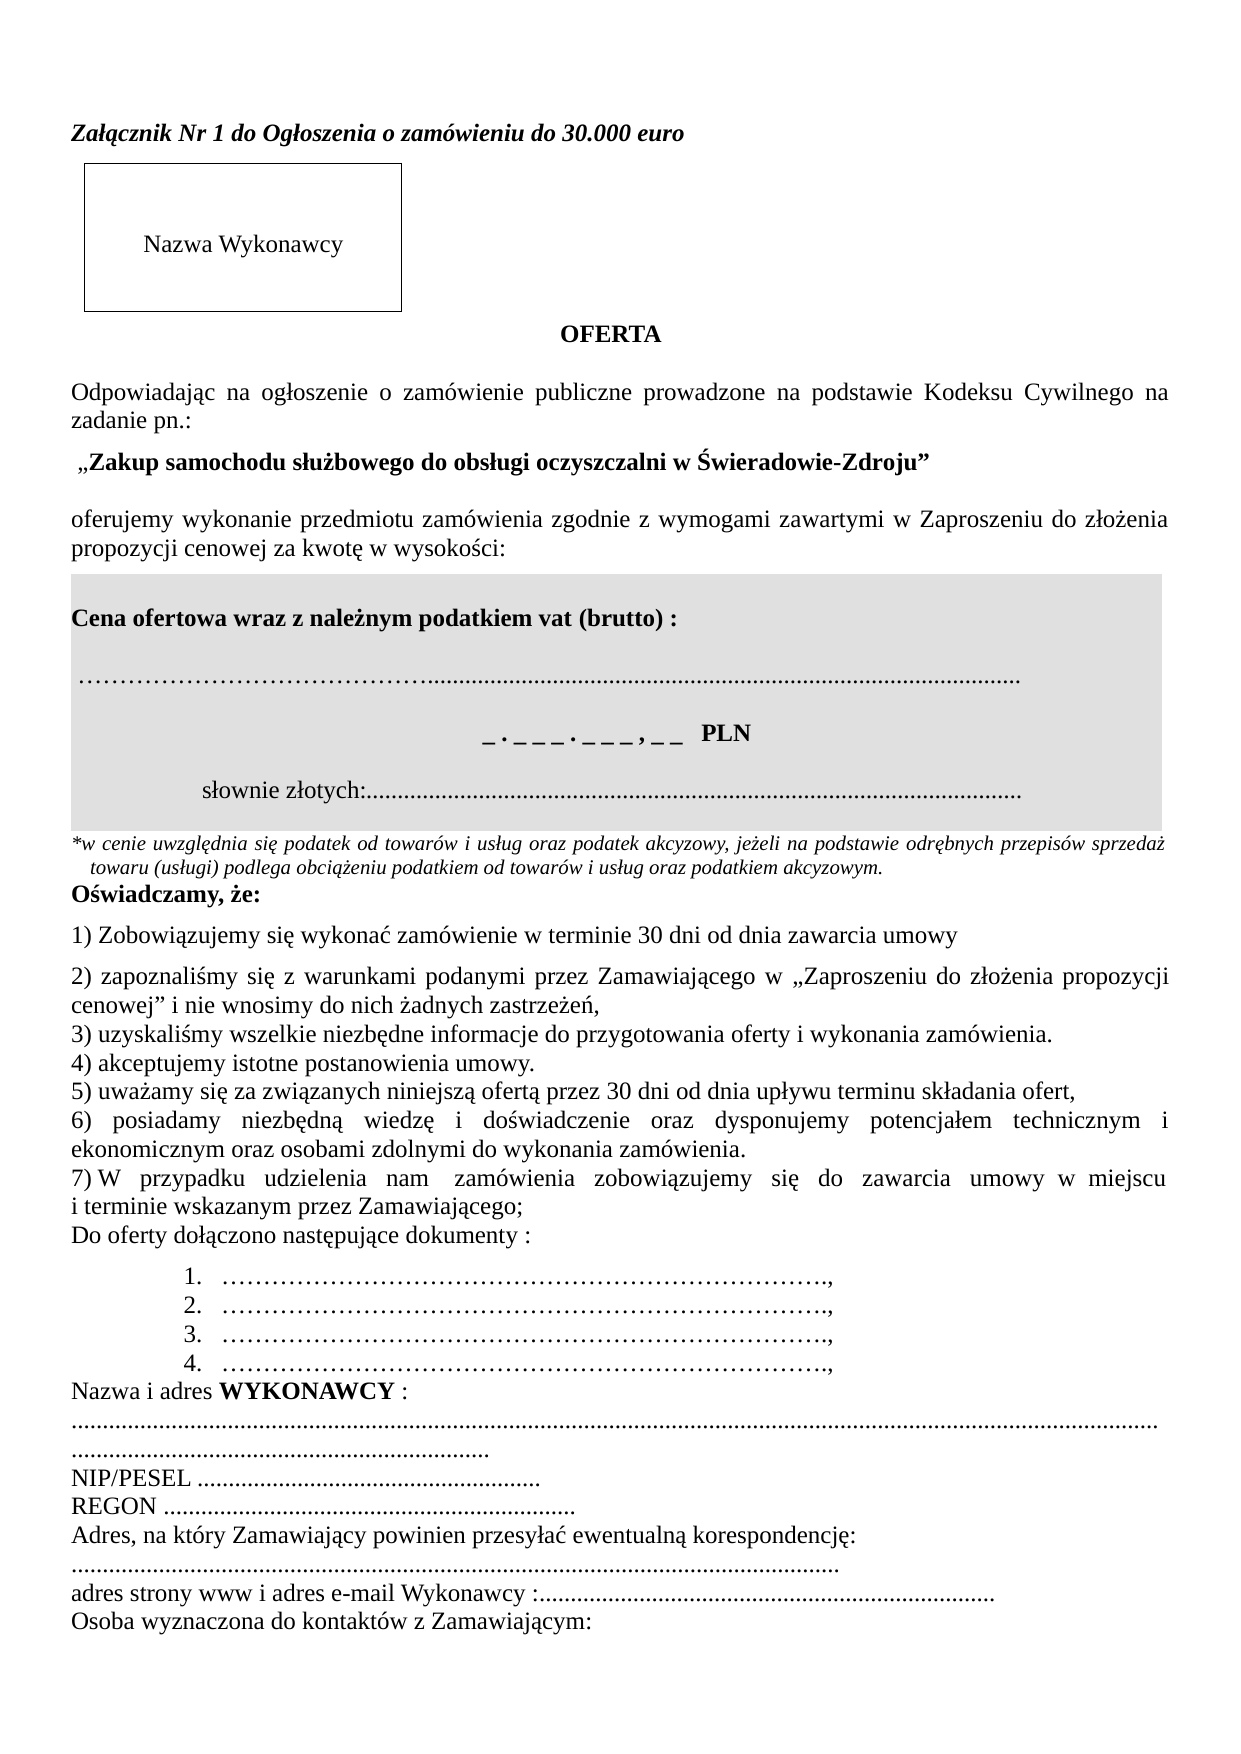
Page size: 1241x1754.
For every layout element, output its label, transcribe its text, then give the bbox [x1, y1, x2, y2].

text ................................................................................................................................................................................................................................................. [71, 1405, 1162, 1463]
list Odpowiadając na ogłoszenie o zamówienie publiczne prowadzone na podstawie Kodeksu Cywilnego na zadanie pn.: [71, 377, 1169, 434]
text 2) zapoznaliśmy się z warunkami podanymi przez Zamawiającego w „Zaproszeniu do złożenia propozycji cenowej” i nie wnosimy do nich żadnych zastrzeżeń, [71, 961, 1169, 1019]
list Oświadczamy, że: [71, 879, 1169, 908]
text adres strony www i adres e-mail Wykonawcy :......................................................................... [71, 1578, 1162, 1606]
text 1) Zobowiązujemy się wykonać zamówienie w terminie 30 dni od dnia zawarcia umowy [71, 920, 1169, 949]
text 6) posiadamy niezbędną wiedzę i doświadczenie oraz dysponujemy potencjałem technicznym i ekonomicznym oraz osobami zdolnymi do wykonania zamówienia. [71, 1105, 1169, 1163]
text Załącznik Nr 1 do Ogłoszenia o zamówieniu do 30.000 euro [71, 118, 1169, 147]
list oferujemy wykonanie przedmiotu zamówienia zgodnie z wymogami zawartymi w Zaproszeniu do złożenia propozycji cenowej za kwotę w wysokości: [71, 504, 1169, 562]
text OFERTA [52, 319, 1169, 348]
text ……………………………………............................................................................................... [71, 661, 1162, 689]
text Adres, na który Zamawiający powinien przesyłać ewentualną korespondencję: [71, 1520, 1169, 1549]
text 3) uzyskaliśmy wszelkie niezbędne informacje do przygotowania oferty i wykonania zamówienia. [71, 1019, 1169, 1048]
text Nazwa Wykonawcy [101, 229, 385, 258]
text NIP/PESEL ....................................................... [71, 1463, 1162, 1491]
text 5) uważamy się za związanych niniejszą ofertą przez 30 dni od dnia upływu terminu składania ofert, [71, 1076, 1169, 1105]
text *w cenie uwzględnia się podatek od towarów i usług oraz podatek akcyzowy, jeżeli na podstawie odrębnych przepisów sprzedaż towaru (usługi) podlega obciążeniu podatkiem od towarów i usług oraz podatkiem akcyzowym. [71, 831, 1169, 879]
text „Zakup samochodu służbowego do obsługi oczyszczalni w Świeradowie-Zdroju” [71, 447, 1169, 476]
list ………………………………………………………………., [183, 1261, 1169, 1290]
text REGON .................................................................. [71, 1491, 1162, 1520]
text ........................................................................................................................... [71, 1549, 1162, 1578]
text Cena ofertowa wraz z należnym podatkiem vat (brutto) : [71, 603, 1162, 632]
text słownie złotych:......................................................................................................... [71, 776, 1162, 804]
text Osoba wyznaczona do kontaktów z Zamawiającym: [71, 1606, 1169, 1635]
list ………………………………………………………………., [183, 1319, 1169, 1348]
list Do oferty dołączono następujące dokumenty : [71, 1220, 1169, 1249]
text 4) akceptujemy istotne postanowienia umowy. [71, 1048, 1169, 1076]
list ………………………………………………………………., [183, 1290, 1169, 1319]
text _ . _ _ _ . _ _ _ , _ _ PLN [71, 718, 1162, 747]
text 7) W przypadku udzielenia nam zamówienia zobowiązujemy się do zawarcia umowy w miejscu i terminie wskazanym przez Zamawiającego; [71, 1163, 1169, 1220]
text Nazwa i adres WYKONAWCY : [71, 1376, 1169, 1405]
list ………………………………………………………………., [183, 1348, 1169, 1376]
